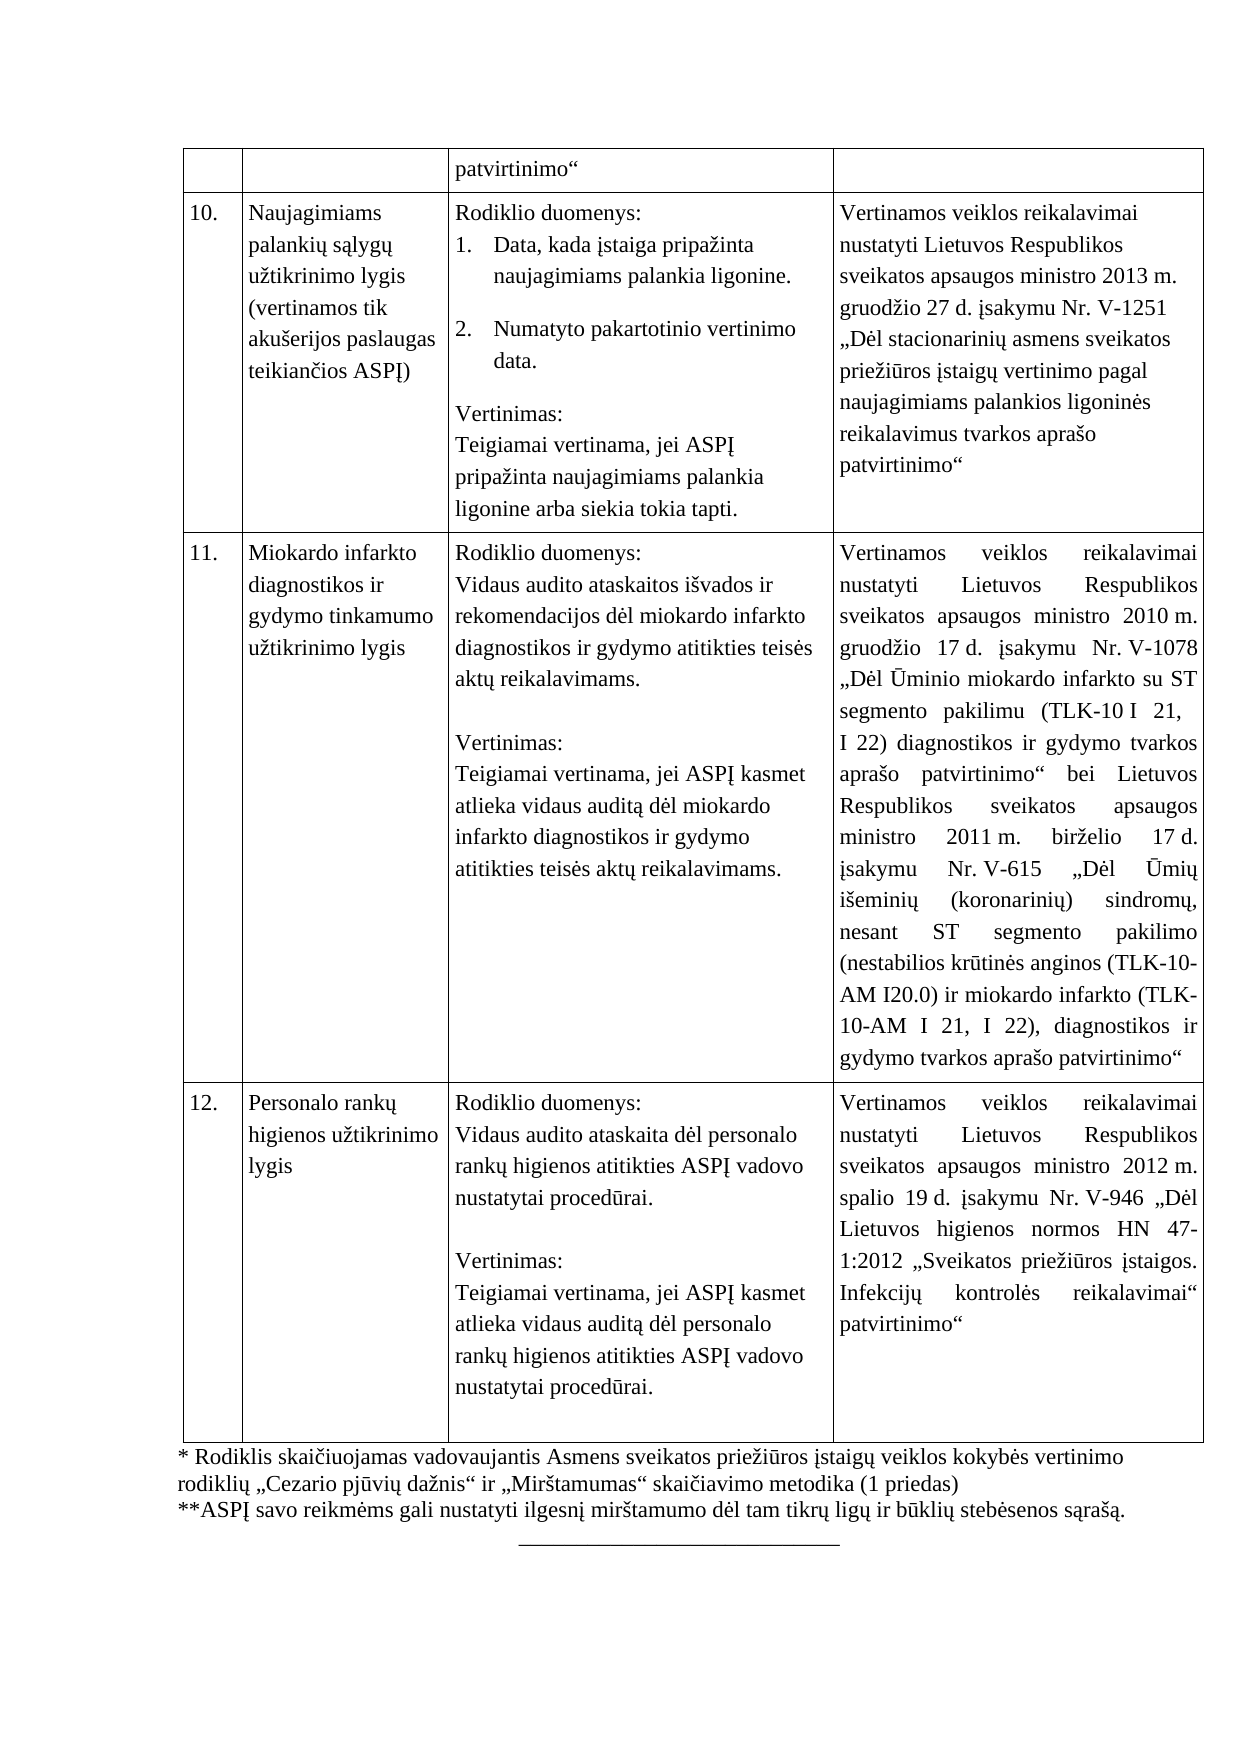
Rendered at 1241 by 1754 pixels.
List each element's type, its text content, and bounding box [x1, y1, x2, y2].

table_cell patvirtinimo“ [449, 149, 833, 192]
table_cell Rodiklio duomenys: Vidaus audito ataskaita dėl personalo rankų higienos atitikties ASPĮ vadovo nustatytai procedūrai. Vertinimas: Teigiamai vertinama, jei ASPĮ kasmet atlieka vidaus auditą dėl personalo rankų higienos atitikties ASPĮ vadovo nustatytai procedūrai. [449, 1083, 833, 1442]
text ____________________________ [177, 1522, 1181, 1549]
table_cell 11. [184, 533, 242, 1082]
table_cell 12. [184, 1083, 242, 1442]
table_cell Vertinamos veiklos reikalavimai nustatyti Lietuvos Respublikos sveikatos apsaugos ministro 2010 m. gruodžio 17 d. įsakymu Nr. V-1078 „Dėl Ūminio miokardo infarkto su ST segmento pakilimu (TLK-10 I 21, I 22) diagnostikos ir gydymo tvarkos aprašo patvirtinimo“ bei Lietuvos Respublikos sveikatos apsaugos ministro 2011 m. birželio 17 d. įsakymu Nr. V-615 „Dėl Ūmių išeminių (koronarinių) sindromų, nesant ST segmento pakilimo (nestabilios krūtinės anginos (TLK-10-AM I20.0) ir miokardo infarkto (TLK-10-AM I 21, I 22), diagnostikos ir gydymo tvarkos aprašo patvirtinimo“ [834, 533, 1203, 1082]
table_cell Personalo rankų higienos užtikrinimo lygis [243, 1083, 448, 1442]
table_cell Rodiklio duomenys: Vidaus audito ataskaitos išvados ir rekomendacijos dėl miokardo infarkto diagnostikos ir gydymo atitikties teisės aktų reikalavimams. Vertinimas: Teigiamai vertinama, jei ASPĮ kasmet atlieka vidaus auditą dėl miokardo infarkto diagnostikos ir gydymo atitikties teisės aktų reikalavimams. [449, 533, 833, 1082]
table_cell [184, 149, 242, 192]
table_cell [834, 149, 1203, 192]
text * Rodiklis skaičiuojamas vadovaujantis Asmens sveikatos priežiūros įstaigų veiklos kokybės vertinimo rodiklių „Cezario pjūvių dažnis“ ir „Mirštamumas“ skaičiavimo metodika (1 priedas) [177, 1443, 1181, 1496]
text **ASPĮ savo reikmėms gali nustatyti ilgesnį mirštamumo dėl tam tikrų ligų ir būklių stebėsenos sąrašą. [177, 1496, 1181, 1522]
table_cell Vertinamos veiklos reikalavimai nustatyti Lietuvos Respublikos sveikatos apsaugos ministro 2013 m. gruodžio 27 d. įsakymu Nr. V-1251 „Dėl stacionarinių asmens sveikatos priežiūros įstaigų vertinimo pagal naujagimiams palankios ligoninės reikalavimus tvarkos aprašo patvirtinimo“ [834, 193, 1203, 532]
table_cell 10. [184, 193, 242, 532]
table_cell Vertinamos veiklos reikalavimai nustatyti Lietuvos Respublikos sveikatos apsaugos ministro 2012 m. spalio 19 d. įsakymu Nr. V-946 „Dėl Lietuvos higienos normos HN 47-1:2012 „Sveikatos priežiūros įstaigos. Infekcijų kontrolės reikalavimai“ patvirtinimo“ [834, 1083, 1203, 1442]
table_cell [243, 149, 448, 192]
table_cell Naujagimiams palankių sąlygų užtikrinimo lygis (vertinamos tik akušerijos paslaugas teikiančios ASPĮ) [243, 193, 448, 532]
table_cell Rodiklio duomenys: 1. Data, kada įstaiga pripažinta naujagimiams palankia ligonine. 2. Numatyto pakartotinio vertinimo data. Vertinimas: Teigiamai vertinama, jei ASPĮ pripažinta naujagimiams palankia ligonine arba siekia tokia tapti. [449, 193, 833, 532]
table_cell Miokardo infarkto diagnostikos ir gydymo tinkamumo užtikrinimo lygis [243, 533, 448, 1082]
